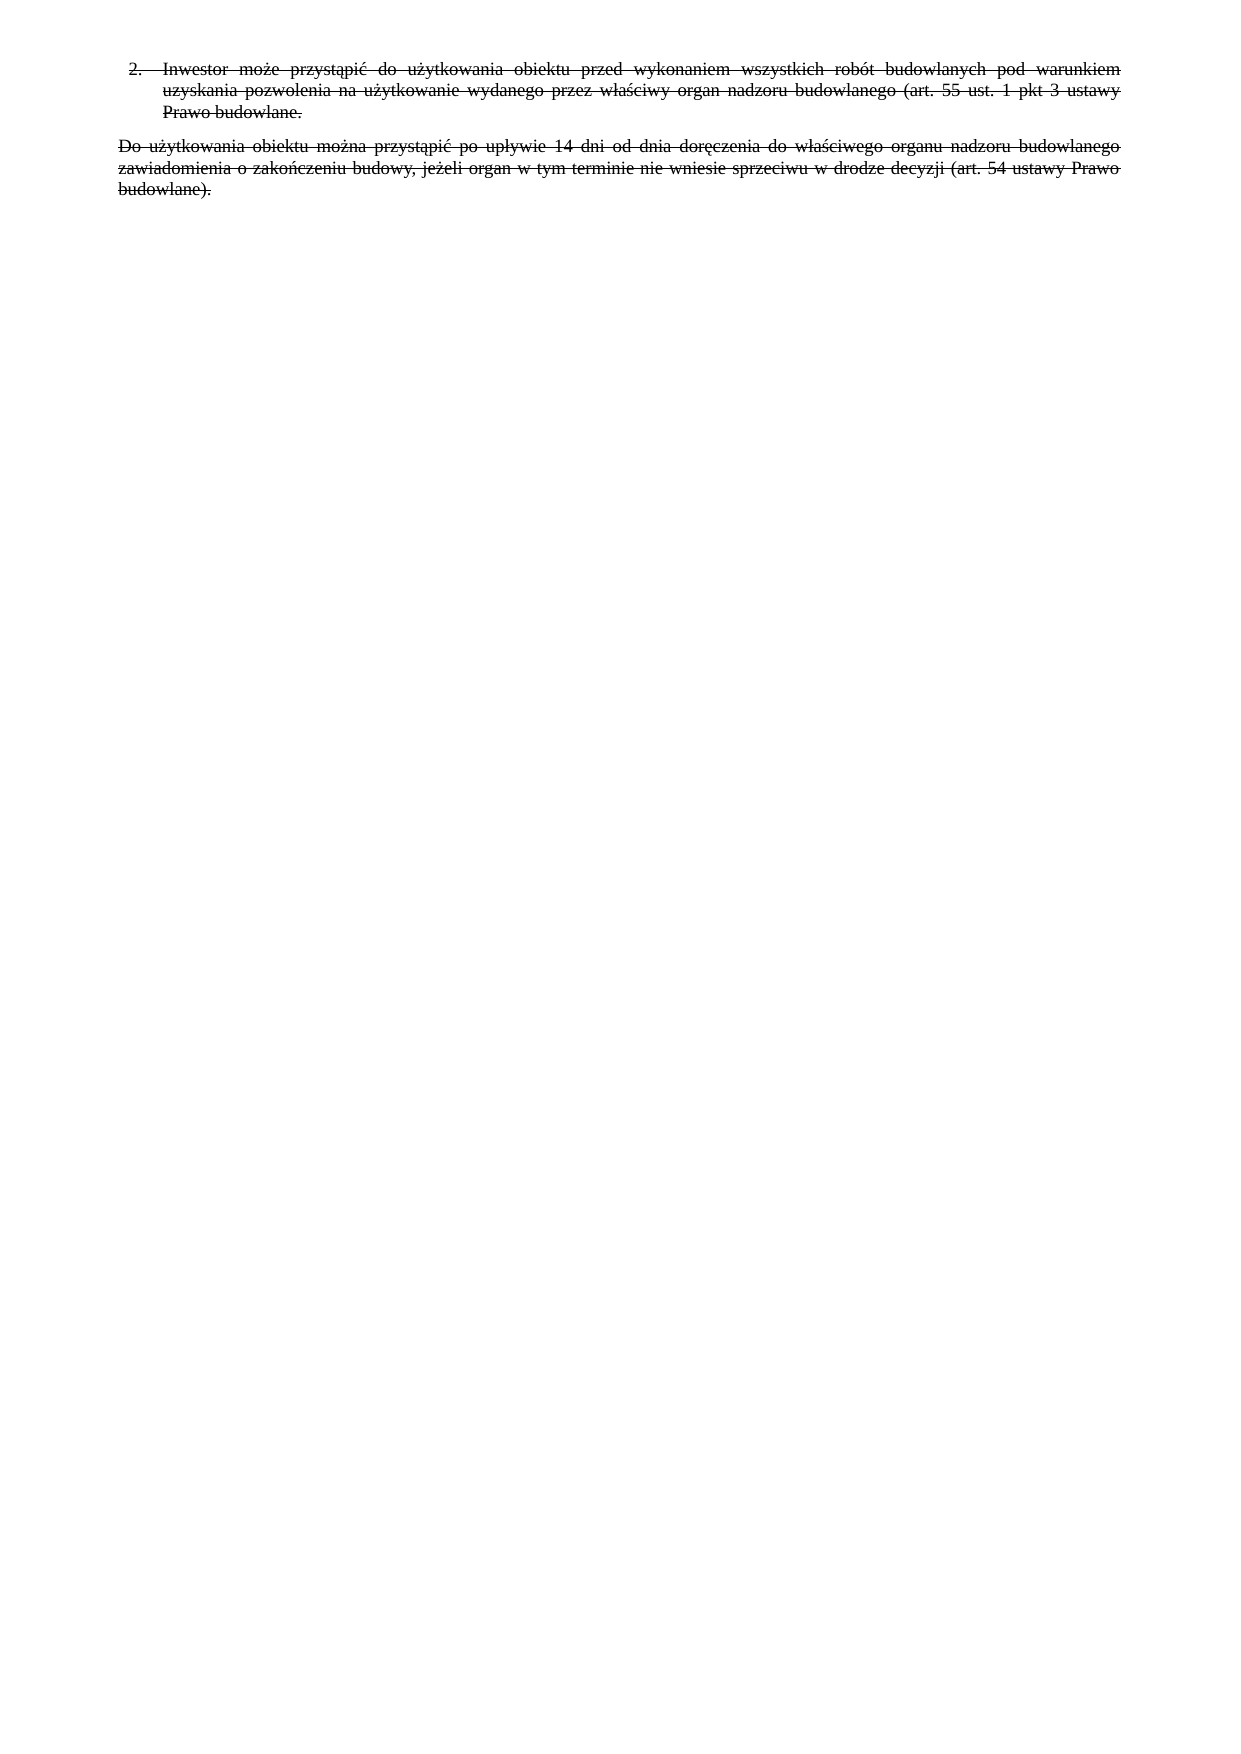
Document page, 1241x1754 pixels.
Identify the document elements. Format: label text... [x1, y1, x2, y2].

list Inwestor może przystąpić do użytkowania obiektu przed wykonaniem wszystkich robót budowlanych pod warunkiem uzyskania pozwolenia na użytkowanie wydanego przez właściwy organ nadzoru budowlanego (art. 55 ust. 1 pkt 3 ustawy Prawo budowlane. [128, 58, 1122, 122]
text Do użytkowania obiektu można przystąpić po upływie 14 dni od dnia doręczenia do właściwego organu nadzoru budowlanego zawiadomienia o zakończeniu budowy, jeżeli organ w tym terminie nie wniesie sprzeciwu w drodze decyzji (art. 54 ustawy Prawo budowlane). [118, 135, 1122, 200]
